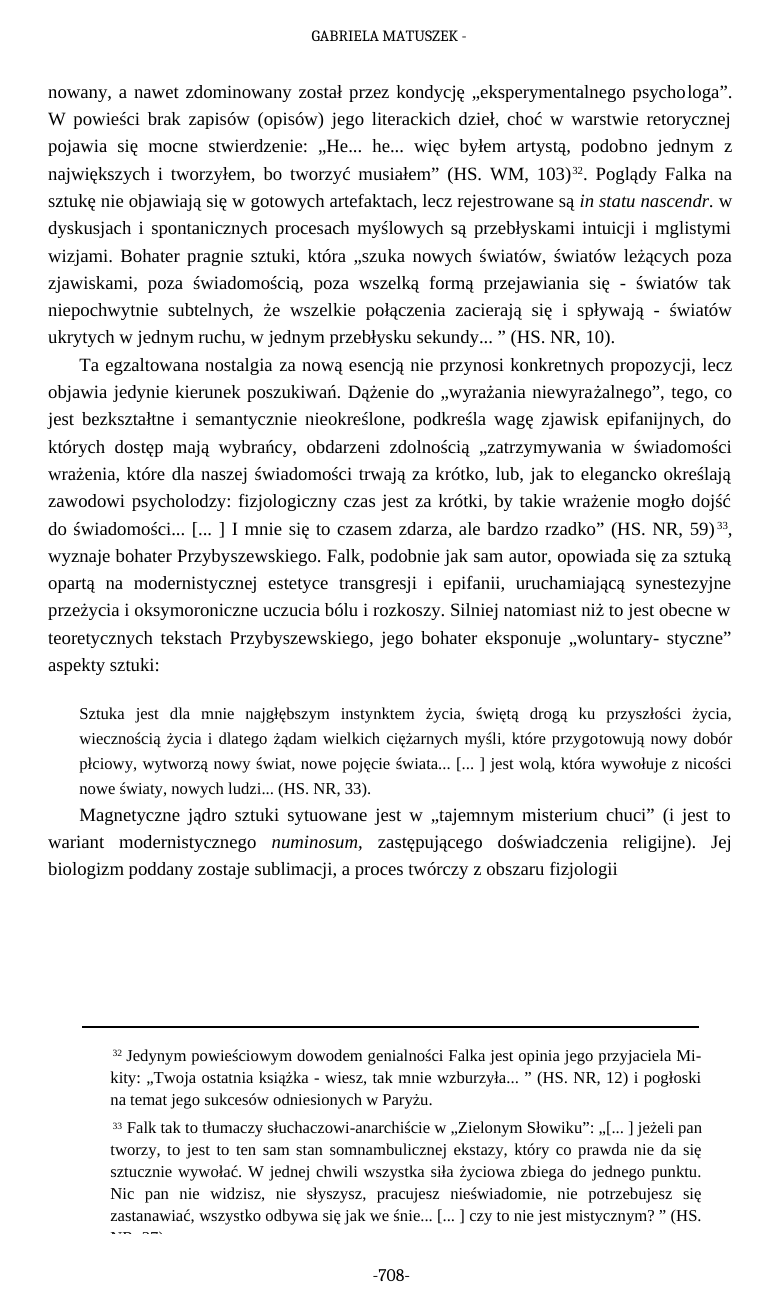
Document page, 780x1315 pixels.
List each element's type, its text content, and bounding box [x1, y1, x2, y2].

text Magnetyczne jądro sztuki sytuowane jest w „tajemnym misterium chuci” (i jest to wariant modernistycznego numinosum, zastępującego doświadczenia religijne). Jej biologizm poddany zostaje sublimacji, a proces twórczy z obszaru fizjologii [48, 804, 732, 879]
text 33 Falk tak to tłumaczy słuchaczowi-anarchiście w „Zielonym Słowiku”: „[... ] jeżeli pan tworzy, to jest to ten sam stan somnambulicznej ekstazy, który co prawda nie da się sztucznie wywołać. W jednej chwili wszystka siła życiowa zbiega do jednego punktu. Nic pan nie widzisz, nie słyszysz, pracujesz nieświadomie, nie potrzebujesz się zastanawiać, wszystko odbywa się jak we śnie... [... ] czy to nie jest mistycznym? ” (HS. NR, 37). [110, 1118, 702, 1234]
text Sztuka jest dla mnie najgłębszym instynktem życia, świętą drogą ku przyszłości życia, wiecznością życia i dlatego żądam wielkich ciężarnych myśli, które przygo­towują nowy dobór płciowy, wytworzą nowy świat, nowe pojęcie świata... [... ] jest wolą, która wywołuje z nicości nowe światy, nowych ludzi... (HS. NR, 33). [79, 704, 732, 798]
text GABRIELA MATUSZEK - [311, 28, 486, 46]
text nowany, a nawet zdominowany został przez kondycję „eksperymentalnego psycho­loga”. W powieści brak zapisów (opisów) jego literackich dzieł, choć w warstwie retorycznej pojawia się mocne stwierdzenie: „He... he... więc byłem artystą, podob­no jednym z największych i tworzyłem, bo tworzyć musiałem” (HS. WM, 103)32. Poglądy Falka na sztukę nie objawiają się w gotowych artefaktach, lecz rejestro­wane są in statu nascendr. w dyskusjach i spontanicznych procesach myślowych są przebłyskami intuicji i mglistymi wizjami. Bohater pragnie sztuki, która „szu­ka nowych światów, światów leżących poza zjawiskami, poza świadomością, poza wszelką formą przejawiania się - światów tak niepochwytnie subtelnych, że wszel­kie połączenia zacierają się i spływają - światów ukrytych w jednym ruchu, w jed­nym przebłysku sekundy... ” (HS. NR, 10). [48, 81, 732, 348]
text -708- [352, 1265, 430, 1286]
text Ta egzaltowana nostalgia za nową esencją nie przynosi konkretnych propozy­cji, lecz objawia jedynie kierunek poszukiwań. Dążenie do „wyrażania niewyra­żalnego”, tego, co jest bezkształtne i semantycznie nieokreślone, podkreśla wagę zjawisk epifanijnych, do których dostęp mają wybrańcy, obdarzeni zdolnością „zatrzymywania w świadomości wrażenia, które dla naszej świadomości trwają za krótko, lub, jak to elegancko określają zawodowi psycholodzy: fizjologiczny czas jest za krótki, by takie wrażenie mogło dojść do świadomości... [... ] I mnie się to czasem zdarza, ale bardzo rzadko” (HS. NR, 59)33, wyznaje bohater Przyby­szewskiego. Falk, podobnie jak sam autor, opowiada się za sztuką opartą na mo­dernistycznej estetyce transgresji i epifanii, uruchamiającą synestezyjne przeżycia i oksymoroniczne uczucia bólu i rozkoszy. Silniej natomiast niż to jest obecne w teoretycznych tekstach Przybyszewskiego, jego bohater eksponuje „woluntary- styczne” aspekty sztuki: [48, 354, 732, 675]
text 32 Jedynym powieściowym dowodem genialności Falka jest opinia jego przyjaciela Mi- kity: „Twoja ostatnia książka - wiesz, tak mnie wzburzyła... ” (HS. NR, 12) i pogłoski na temat jego sukcesów odniesionych w Paryżu. [110, 1046, 702, 1109]
